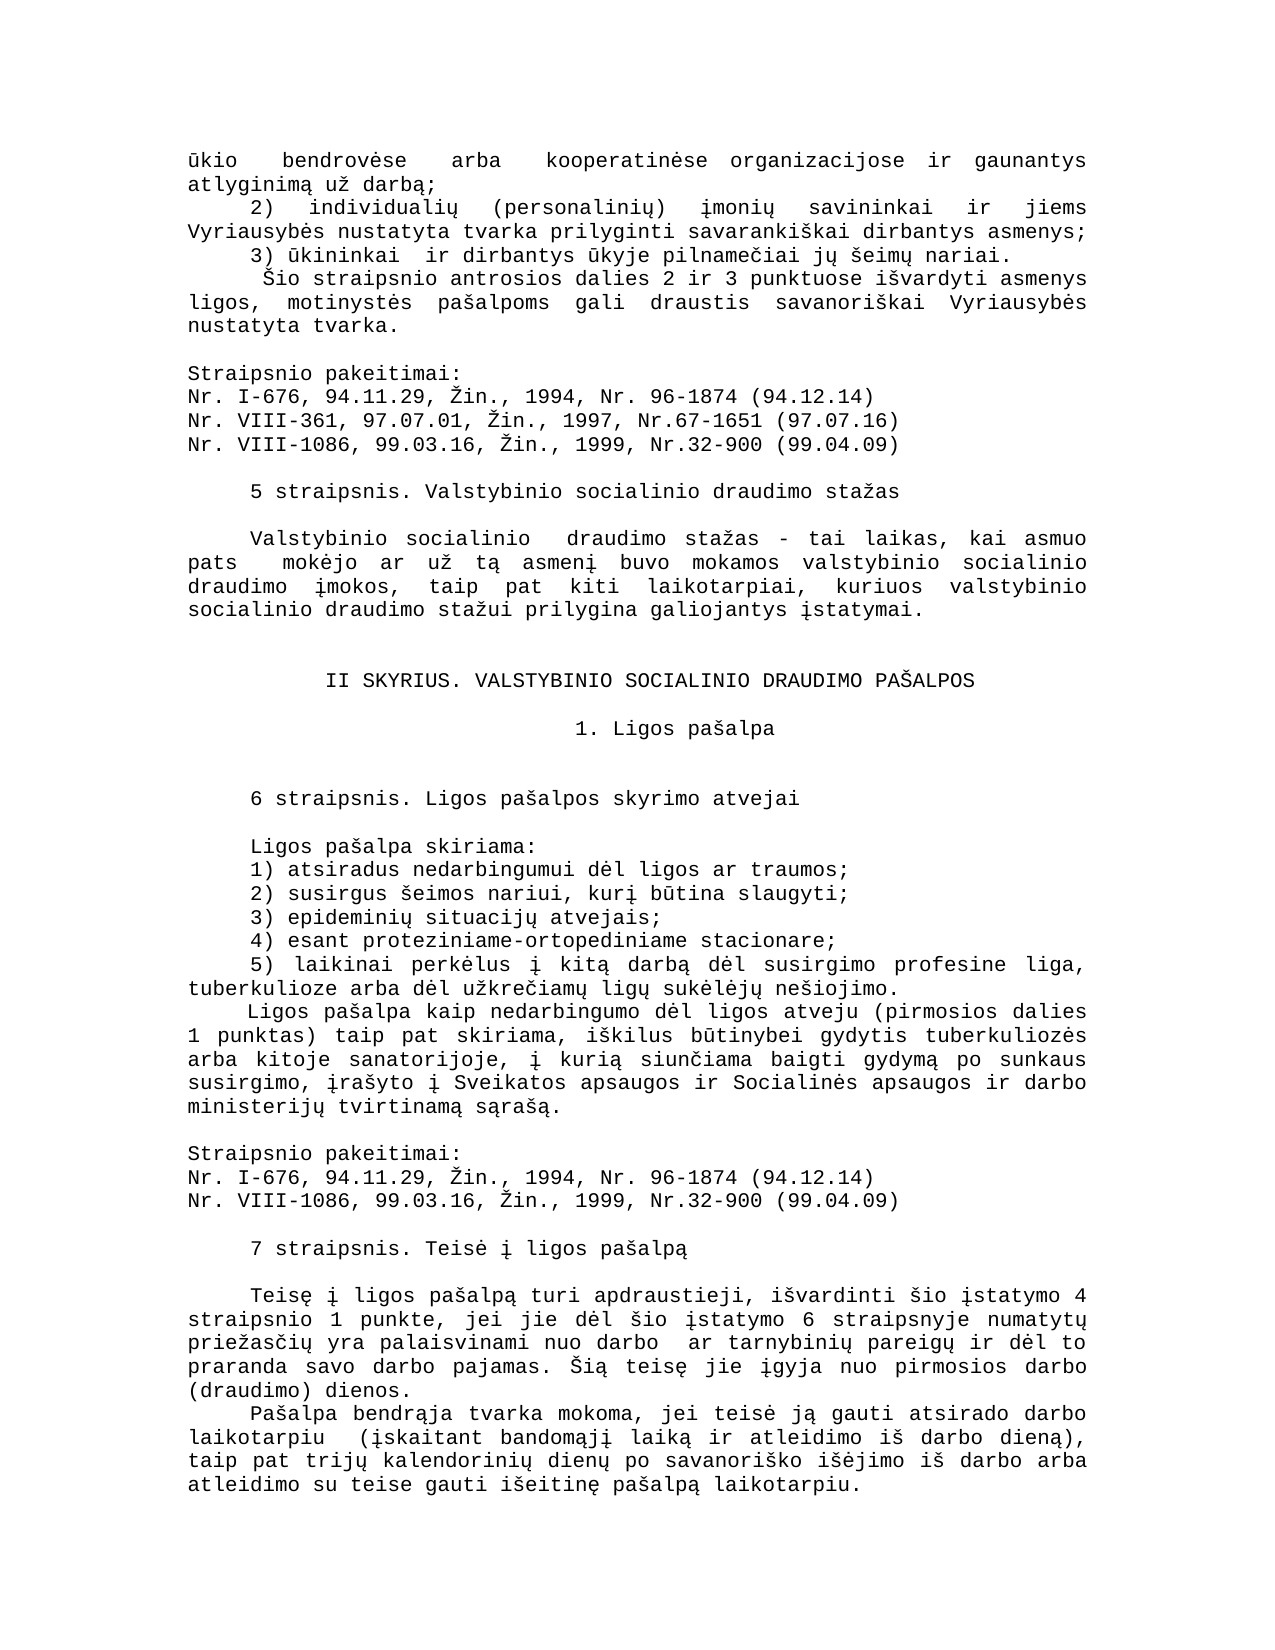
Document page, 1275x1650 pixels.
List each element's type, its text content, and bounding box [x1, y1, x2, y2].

text 3) epideminių situacijų atvejais; [187, 907, 1087, 930]
text Teisę į ligos pašalpą turi apdraustieji, išvardinti šio įstatymo 4 straipsnio 1 punkte, jei jie dėl šio įstatymo 6 straipsnyje numatytų priežasčių yra palaisvinami nuo darbo ar tarnybinių pareigų ir dėl to praranda savo darbo pajamas. Šią teisę jie įgyja nuo pirmosios darbo (draudimo) dienos. [187, 1285, 1087, 1403]
text Ligos pašalpa kaip nedarbingumo dėl ligos atveju (pirmosios dalies 1 punktas) taip pat skiriama, iškilus būtinybei gydytis tuberkuliozės arba kitoje sanatorijoje, į kurią siunčiama baigti gydymą po sunkaus susirgimo, įrašyto į Sveikatos apsaugos ir Socialinės apsaugos ir darbo ministerijų tvirtinamą sąrašą. [187, 1001, 1087, 1119]
text 4) esant proteziniame-ortopediniame stacionare; [187, 930, 1087, 954]
text 7 straipsnis. Teisė į ligos pašalpą [187, 1238, 1087, 1261]
text Straipsnio pakeitimai: [187, 1143, 1087, 1167]
text 5) laikinai perkėlus į kitą darbą dėl susirgimo profesine liga, tuberkulioze arba dėl užkrečiamų ligų sukėlėjų nešiojimo. [187, 954, 1087, 1001]
text Nr. VIII-361, 97.07.01, Žin., 1997, Nr.67-1651 (97.07.16) [187, 410, 1087, 434]
text 1) atsiradus nedarbingumui dėl ligos ar traumos; [187, 859, 1087, 883]
text 6 straipsnis. Ligos pašalpos skyrimo atvejai [187, 788, 1087, 812]
text 1. Ligos pašalpa [187, 717, 1087, 741]
text Ligos pašalpa skiriama: [187, 836, 1087, 859]
text Nr. I-676, 94.11.29, Žin., 1994, Nr. 96-1874 (94.12.14) [187, 1167, 1087, 1190]
text Straipsnio pakeitimai: [187, 363, 1087, 386]
text Nr. VIII-1086, 99.03.16, Žin., 1999, Nr.32-900 (99.04.09) [187, 434, 1087, 457]
text Valstybinio socialinio draudimo stažas - tai laikas, kai asmuo pats mokėjo ar už tą asmenį buvo mokamos valstybinio socialinio draudimo įmokos, taip pat kiti laikotarpiai, kuriuos valstybinio socialinio draudimo stažui prilygina galiojantys įstatymai. [187, 528, 1087, 623]
text 3) ūkininkai ir dirbantys ūkyje pilnamečiai jų šeimų nariai. [187, 244, 1087, 268]
text 5 straipsnis. Valstybinio socialinio draudimo stažas [187, 481, 1087, 505]
text ūkio bendrovėse arba kooperatinėse organizacijose ir gaunantys atlyginimą už darbą; [187, 150, 1087, 197]
text Šio straipsnio antrosios dalies 2 ir 3 punktuose išvardyti asmenys ligos, motinystės pašalpoms gali draustis savanoriškai Vyriausybės nustatyta tvarka. [187, 268, 1087, 339]
text 2) susirgus šeimos nariui, kurį būtina slaugyti; [187, 883, 1087, 907]
text II SKYRIUS. VALSTYBINIO SOCIALINIO DRAUDIMO PAŠALPOS [187, 670, 1087, 694]
text Nr. VIII-1086, 99.03.16, Žin., 1999, Nr.32-900 (99.04.09) [187, 1190, 1087, 1214]
text 2) individualių (personalinių) įmonių savininkai ir jiems Vyriausybės nustatyta tvarka prilyginti savarankiškai dirbantys asmenys; [187, 197, 1087, 244]
text Pašalpa bendrąja tvarka mokoma, jei teisė ją gauti atsirado darbo laikotarpiu (įskaitant bandomąjį laiką ir atleidimo iš darbo dieną), taip pat trijų kalendorinių dienų po savanoriško išėjimo iš darbo arba atleidimo su teise gauti išeitinę pašalpą laikotarpiu. [187, 1403, 1087, 1498]
text Nr. I-676, 94.11.29, Žin., 1994, Nr. 96-1874 (94.12.14) [187, 386, 1087, 410]
